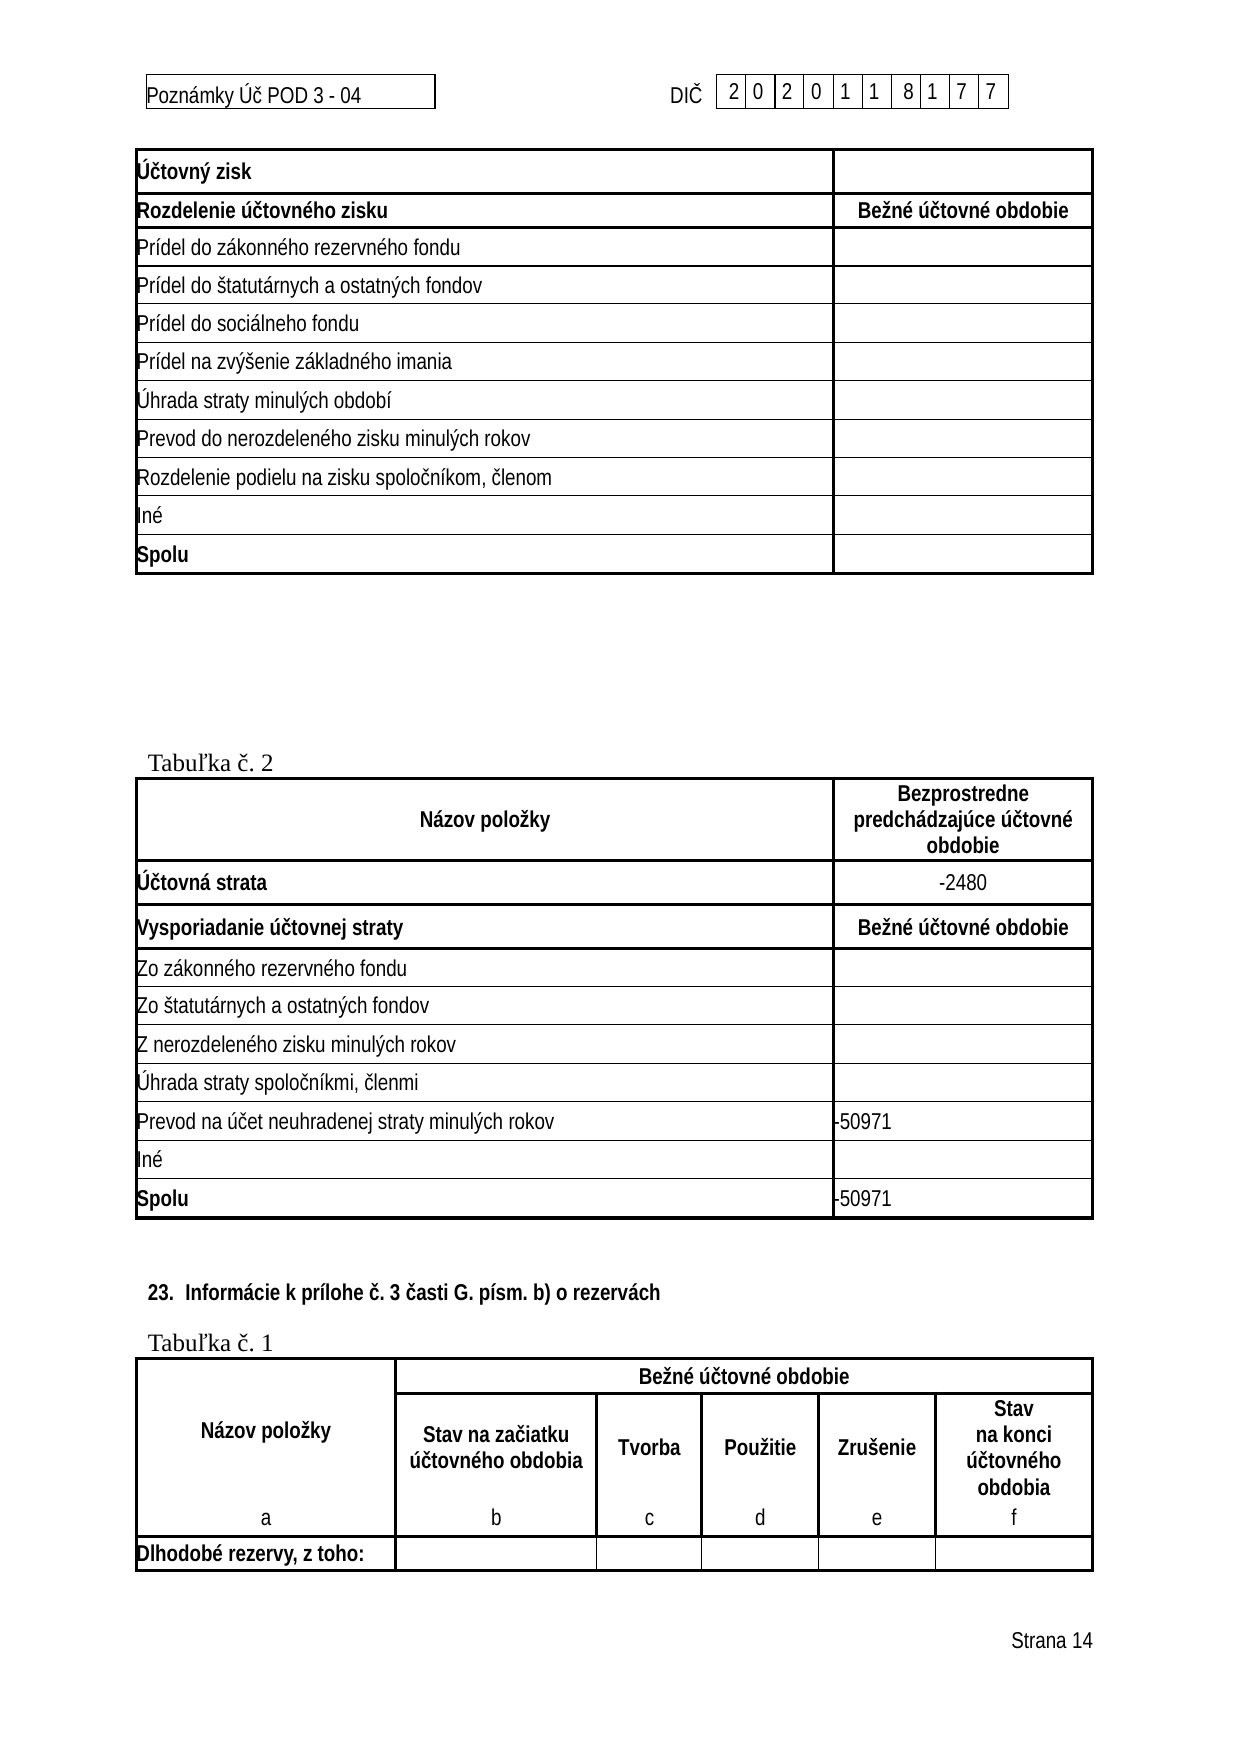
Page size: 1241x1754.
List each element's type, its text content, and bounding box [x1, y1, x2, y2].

table_cell Rozdelenie účtovného zisku [138, 195, 832, 226]
table_cell [936, 1538, 1091, 1569]
table_cell [835, 535, 1091, 572]
title Informácie k prílohe č. 3 časti G. písm. b) o rezervách [148, 1279, 1093, 1306]
table_cell Stav na konci účtovného obdobia [937, 1395, 1091, 1500]
table_cell -50971 [835, 1179, 1091, 1216]
table_cell f [937, 1500, 1091, 1534]
table_cell b [397, 1500, 595, 1534]
table_cell Prídel na zvýšenie základného imania [138, 343, 832, 380]
table_cell Vysporiadanie účtovnej straty [138, 906, 832, 947]
table_cell [835, 458, 1091, 495]
table_cell [835, 343, 1091, 380]
table_cell c [598, 1500, 700, 1534]
table_cell [835, 1064, 1091, 1101]
table_header Bežné účtovné obdobie [397, 1360, 1091, 1392]
table_cell Prevod na účet neuhradenej straty minulých rokov [138, 1102, 832, 1139]
table_cell Bežné účtovné obdobie [835, 906, 1091, 947]
table_cell Zo štatutárnych a ostatných fondov [138, 987, 832, 1024]
table_cell [835, 267, 1091, 303]
table_cell Dlhodobé rezervy, z toho: [138, 1538, 394, 1569]
table_cell Stav na začiatku účtovného obdobia [397, 1395, 595, 1500]
table_cell Úhrada straty spoločníkmi, členmi [138, 1064, 832, 1101]
table_cell [835, 950, 1091, 986]
table_cell e [820, 1500, 934, 1534]
table_cell Iné [138, 496, 832, 534]
table_cell Rozdelenie podielu na zisku spoločníkom, členom [138, 458, 832, 495]
table_cell Iné [138, 1141, 832, 1178]
table_cell Prídel do štatutárnych a ostatných fondov [138, 267, 832, 303]
table_cell Prídel do zákonného rezervného fondu [138, 229, 832, 265]
table_cell [835, 1141, 1091, 1178]
table_cell [835, 229, 1091, 265]
table_header Názov položky [138, 780, 832, 859]
table_cell Prevod do nerozdeleného zisku minulých rokov [138, 420, 832, 457]
table_cell -50971 [835, 1102, 1091, 1139]
table_cell Účtovná strata [138, 862, 832, 903]
table_cell Spolu [138, 535, 832, 572]
table_cell Použitie [703, 1395, 817, 1500]
table_cell [819, 1538, 935, 1569]
table_cell Úhrada straty minulých období [138, 381, 832, 418]
table_cell Tvorba [598, 1395, 700, 1500]
table_cell [835, 381, 1091, 418]
table_cell [835, 1025, 1091, 1063]
text Tabuľka č. 1 [148, 1328, 1093, 1357]
table_cell [597, 1538, 701, 1569]
table_cell [397, 1538, 596, 1569]
table_cell Spolu [138, 1179, 832, 1216]
table_cell [702, 1538, 818, 1569]
table_cell Bežné účtovné obdobie [835, 195, 1091, 226]
table_cell [835, 420, 1091, 457]
table_cell [835, 304, 1091, 342]
text Tabuľka č. 2 [148, 748, 1093, 777]
table_cell Zo zákonného rezervného fondu [138, 950, 832, 986]
table_cell -2480 [835, 862, 1091, 903]
table_cell Účtovný zisk [138, 151, 832, 192]
table_header Názov položky [138, 1360, 394, 1500]
table_header Bezprostredne predchádzajúce účtovné obdobie [835, 780, 1091, 859]
table_cell Z nerozdeleného zisku minulých rokov [138, 1025, 832, 1063]
table_cell [835, 151, 1091, 192]
table_cell Zrušenie [820, 1395, 934, 1500]
table_cell d [703, 1500, 817, 1534]
table_cell [835, 987, 1091, 1024]
table_cell [835, 496, 1091, 534]
table_cell Prídel do sociálneho fondu [138, 304, 832, 342]
table_cell a [138, 1500, 394, 1534]
